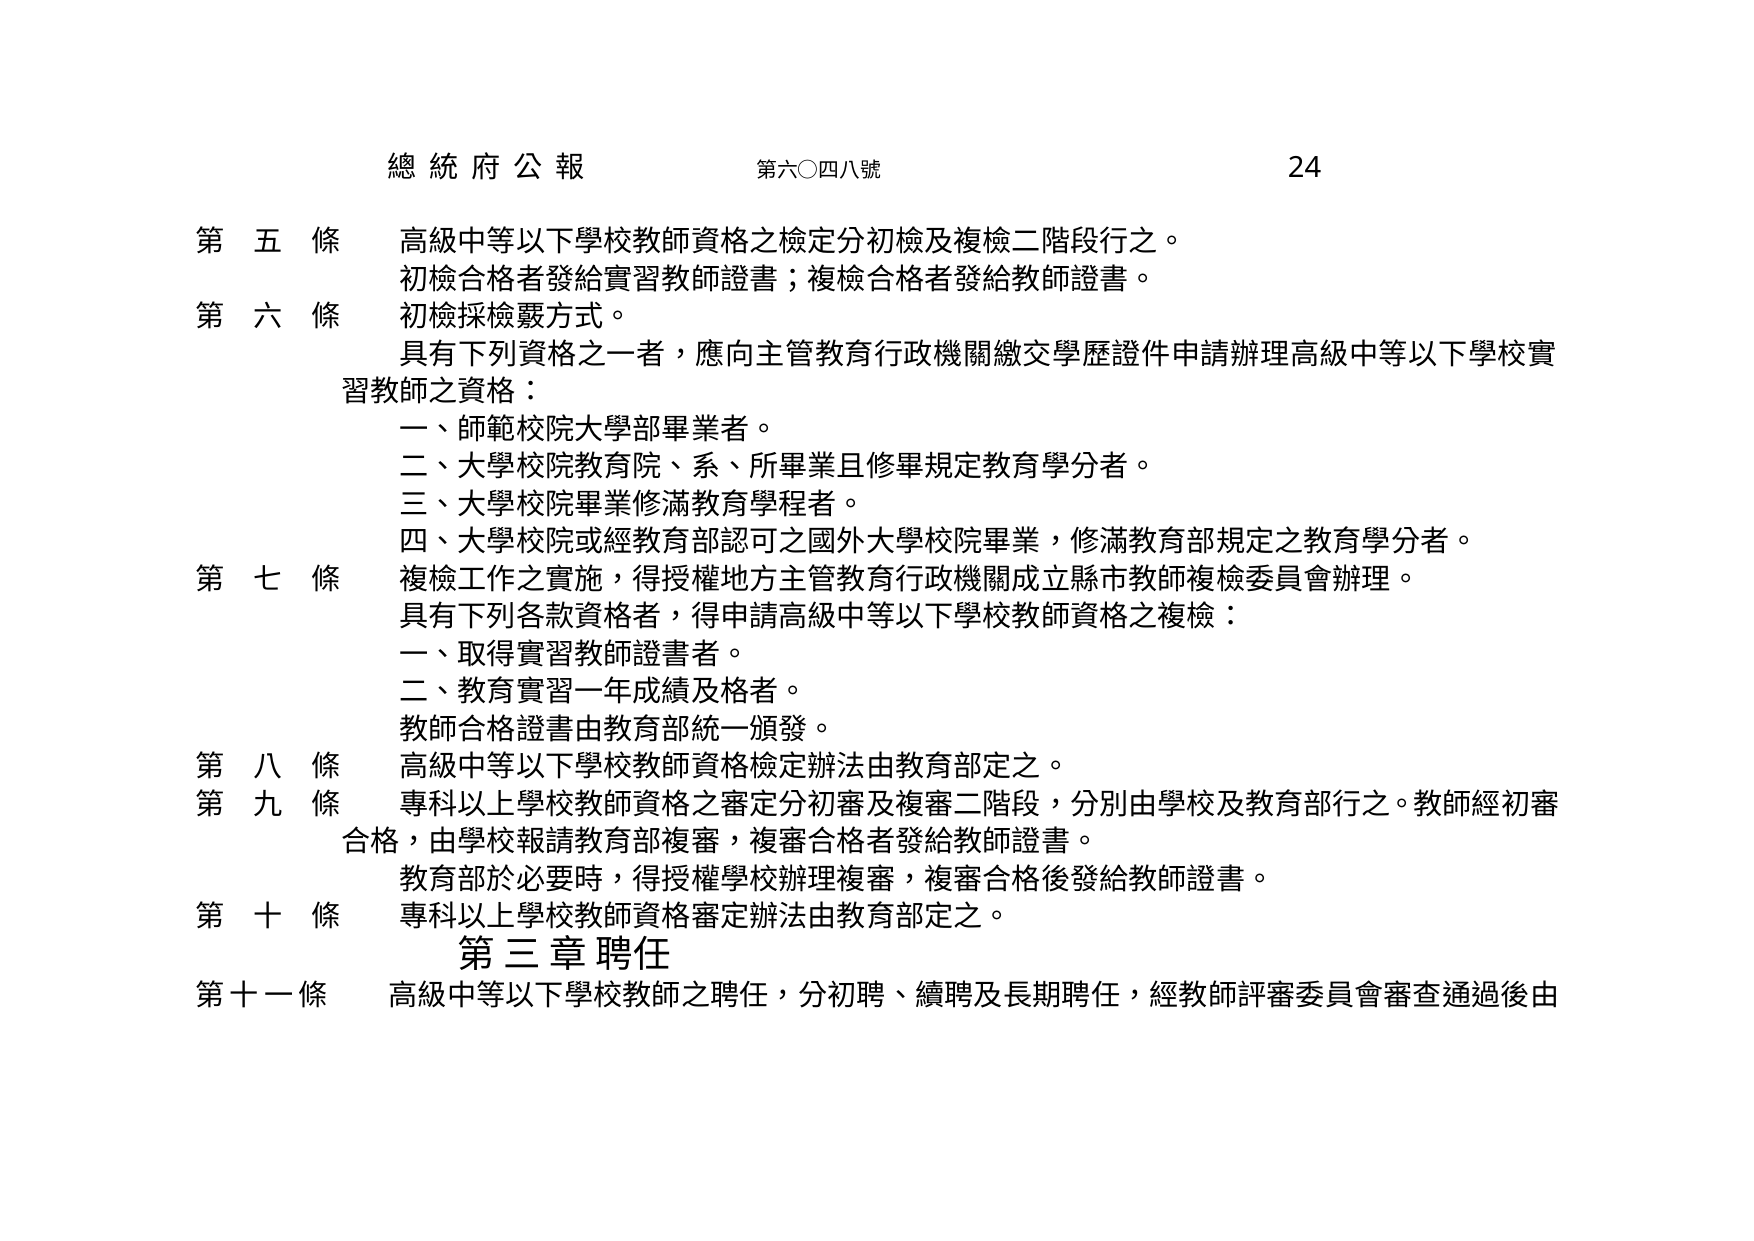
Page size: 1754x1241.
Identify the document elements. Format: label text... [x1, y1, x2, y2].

text 二、教育實習一年成績及格者。 [399, 672, 1559, 709]
text 第 七 條 複檢工作之實施，得授權地方主管教育行政機關成立縣市教師複檢委員會辦理。 [195, 559, 1559, 597]
text 一、師範校院大學部畢業者。 [399, 409, 1559, 447]
text 第十一條 高級中等以下學校教師之聘任，分初聘、續聘及長期聘任，經教師評審委員會審查通過後由 [195, 976, 1559, 1013]
text 二、大學校院教育院、系、所畢業且修畢規定教育學分者。 [399, 447, 1559, 484]
text 第 六 條 初檢採檢覈方式。 [195, 297, 1559, 334]
text 三、大學校院畢業修滿教育學程者。 [399, 484, 1559, 522]
text 具有下列資格之一者，應向主管教育行政機關繳交學歷證件申請辦理高級中等以下學校實習教師之資格： [341, 334, 1559, 409]
text 一、取得實習教師證書者。 [399, 634, 1559, 672]
text 教師合格證書由教育部統一頒發。 [341, 709, 1559, 747]
text 具有下列各款資格者，得申請高級中等以下學校教師資格之複檢： [341, 597, 1559, 634]
text 第 九 條 專科以上學校教師資格之審定分初審及複審二階段，分別由學校及教育部行之。教師經初審合格，由學校報請教育部複審，複審合格者發給教師證書。 [195, 784, 1559, 859]
text 四、大學校院或經教育部認可之國外大學校院畢業，修滿教育部規定之教育學分者。 [399, 522, 1559, 559]
text 第 八 條 高級中等以下學校教師資格檢定辦法由教育部定之。 [195, 747, 1559, 784]
text 第 十 條 專科以上學校教師資格審定辦法由教育部定之。 [195, 897, 1559, 934]
text 第 五 條 高級中等以下學校教師資格之檢定分初檢及複檢二階段行之。 [195, 222, 1559, 259]
text 第 三 章 聘任 [428, 934, 1559, 976]
text 初檢合格者發給實習教師證書；複檢合格者發給教師證書。 [341, 259, 1559, 297]
text 教育部於必要時，得授權學校辦理複審，複審合格後發給教師證書。 [341, 859, 1559, 897]
